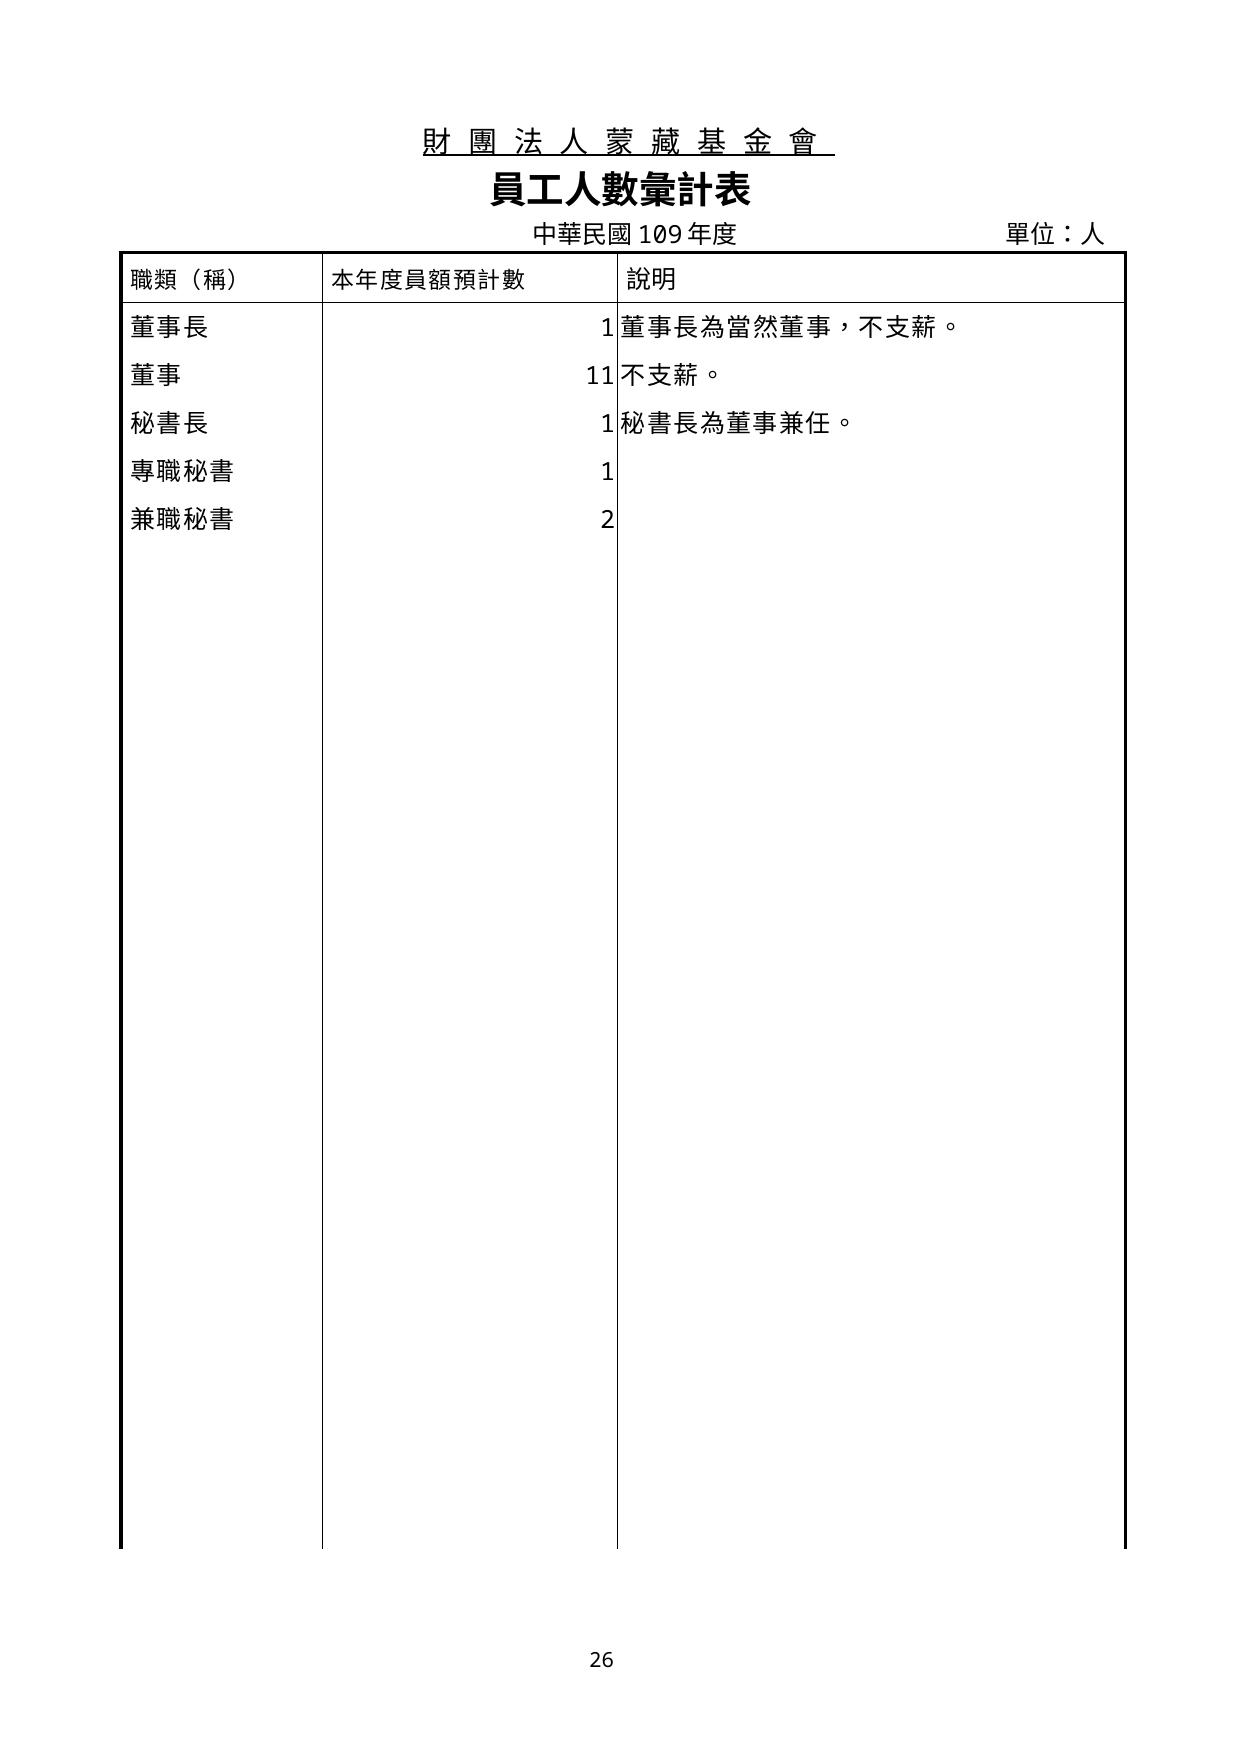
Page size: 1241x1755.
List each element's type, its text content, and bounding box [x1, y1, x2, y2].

table_cell [323, 830, 617, 878]
table_cell [323, 686, 617, 734]
table_cell [123, 1166, 322, 1213]
table_cell [618, 1261, 1124, 1309]
table_cell [618, 639, 1124, 686]
table_cell [618, 1070, 1124, 1118]
table_cell [618, 1166, 1124, 1213]
table_cell [323, 1022, 617, 1070]
table_cell [123, 734, 322, 782]
table_cell [123, 639, 322, 686]
text 中華民國109年度 單位：人 [472, 215, 1122, 251]
table_cell [323, 1118, 617, 1166]
table_cell [123, 1405, 322, 1453]
table_cell 1 [323, 447, 617, 495]
table_cell 11 [323, 351, 617, 399]
table_cell [618, 543, 1124, 591]
table_cell [618, 974, 1124, 1022]
table_cell [123, 1453, 322, 1501]
text 員工人數彙計表 [118, 160, 1122, 215]
table_cell 2 [323, 495, 617, 543]
table_cell [323, 1453, 617, 1501]
table_cell [323, 782, 617, 830]
table_cell [123, 1501, 322, 1549]
table_cell [123, 782, 322, 830]
table_cell [123, 926, 322, 974]
table_cell [323, 878, 617, 926]
table_cell [123, 543, 322, 591]
table_cell 不支薪。 [618, 351, 1124, 399]
table_cell [618, 1501, 1124, 1549]
table_header 職類（稱） [123, 254, 322, 302]
table_cell [323, 543, 617, 591]
table_cell [618, 926, 1124, 974]
table_cell [323, 591, 617, 638]
table_header 說明 [618, 254, 1124, 302]
table_cell 董事 [123, 351, 322, 399]
table_cell [123, 1214, 322, 1261]
table_cell [323, 1309, 617, 1357]
table_header 本年度員額預計數 [323, 254, 617, 302]
table_cell [323, 639, 617, 686]
table_cell 專職秘書 [123, 447, 322, 495]
table_cell [123, 1261, 322, 1309]
table_cell [123, 1309, 322, 1357]
table_cell 兼職秘書 [123, 495, 322, 543]
table_cell [123, 591, 322, 638]
table_cell [618, 686, 1124, 734]
table_cell 董事長 [123, 303, 322, 351]
table_cell [618, 830, 1124, 878]
table_cell [123, 974, 322, 1022]
table_cell [123, 1070, 322, 1118]
table_cell [618, 591, 1124, 638]
table_cell [618, 1405, 1124, 1453]
table_cell [618, 1022, 1124, 1070]
table_cell 1 [323, 399, 617, 447]
table_cell [323, 1070, 617, 1118]
table_cell [123, 686, 322, 734]
table_cell [323, 1357, 617, 1405]
table_cell [123, 1357, 322, 1405]
table_cell [323, 926, 617, 974]
table_cell [123, 1118, 322, 1166]
table_cell 秘書長為董事兼任。 [618, 399, 1124, 447]
table_cell [323, 734, 617, 782]
table_cell 董事長為當然董事，不支薪。 [618, 303, 1124, 351]
table_cell [618, 1118, 1124, 1166]
table_cell [618, 878, 1124, 926]
table_cell [618, 1309, 1124, 1357]
table_cell [323, 1405, 617, 1453]
table_cell [618, 1357, 1124, 1405]
table_cell [323, 1261, 617, 1309]
table_cell [123, 878, 322, 926]
table_cell 秘書長 [123, 399, 322, 447]
table_cell [323, 1501, 617, 1549]
table_cell 1 [323, 303, 617, 351]
table_cell [618, 1214, 1124, 1261]
table_cell [618, 782, 1124, 830]
table_cell [123, 1022, 322, 1070]
table_cell [323, 1214, 617, 1261]
text 財團法人蒙藏基金會 [118, 118, 1122, 160]
table_cell [123, 830, 322, 878]
table_cell [323, 974, 617, 1022]
table_cell [618, 447, 1124, 495]
table_cell [618, 734, 1124, 782]
table_cell [323, 1166, 617, 1213]
table_cell [618, 495, 1124, 543]
table_cell [618, 1453, 1124, 1501]
